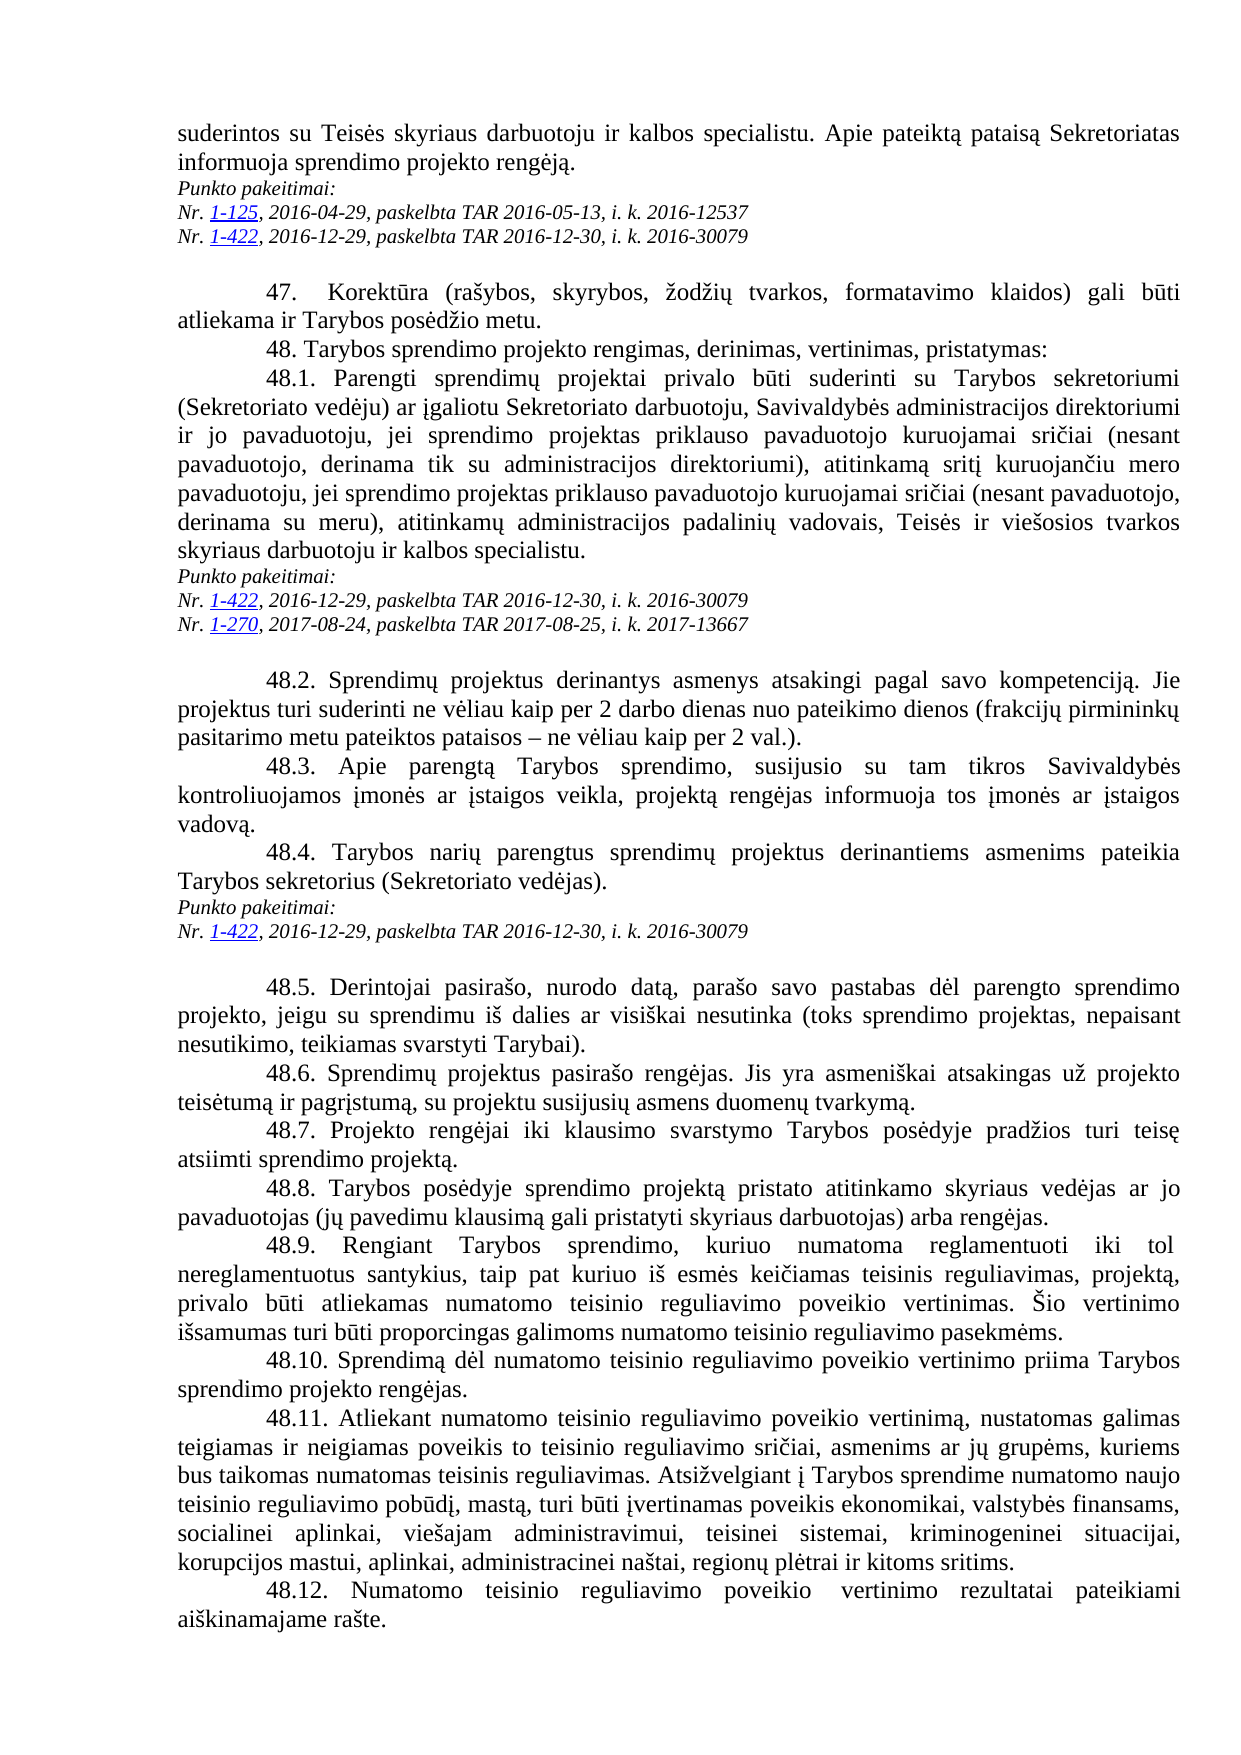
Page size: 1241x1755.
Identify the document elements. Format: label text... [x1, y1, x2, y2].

text 48.8. Tarybos posėdyje sprendimo projektą pristato atitinkamo skyriaus vedėjas ar jo pavaduotojas (jų pavedimu klausimą gali pristatyti skyriaus darbuotojas) arba rengėjas. [177, 1173, 1181, 1231]
text Nr. 1-422, 2016-12-29, paskelbta TAR 2016-12-30, i. k. 2016-30079 [177, 588, 1181, 612]
text Nr. 1-125, 2016-04-29, paskelbta TAR 2016-05-13, i. k. 2016-12537 [177, 200, 1181, 224]
text 48.10. Sprendimą dėl numatomo teisinio reguliavimo poveikio vertinimo priima Tarybos sprendimo projekto rengėjas. [177, 1346, 1181, 1403]
text Punkto pakeitimai: [177, 564, 1181, 588]
text Punkto pakeitimai: [177, 176, 1181, 200]
text 48. Tarybos sprendimo projekto rengimas, derinimas, vertinimas, pristatymas: [177, 334, 1181, 363]
text suderintos su Teisės skyriaus darbuotoju ir kalbos specialistu. Apie pateiktą pataisą Sekretoriatas informuoja sprendimo projekto rengėją. [177, 118, 1181, 176]
text 48.12. Numatomo teisinio reguliavimo poveikio vertinimo rezultatai pateikiami aiškinamajame rašte. [177, 1576, 1181, 1633]
text 47. Korektūra (rašybos, skyrybos, žodžių tvarkos, formatavimo klaidos) gali būti atliekama ir Tarybos posėdžio metu. [177, 277, 1181, 334]
text 48.6. Sprendimų projektus pasirašo rengėjas. Jis yra asmeniškai atsakingas už projekto teisėtumą ir pagrįstumą, su projektu susijusių asmens duomenų tvarkymą. [177, 1058, 1181, 1116]
text 48.5. Derintojai pasirašo, nurodo datą, parašo savo pastabas dėl parengto sprendimo projekto, jeigu su sprendimu iš dalies ar visiškai nesutinka (toks sprendimo projektas, nepaisant nesutikimo, teikiamas svarstyti Tarybai). [177, 972, 1181, 1058]
text Punkto pakeitimai: [177, 895, 1181, 919]
text Nr. 1-422, 2016-12-29, paskelbta TAR 2016-12-30, i. k. 2016-30079 [177, 224, 1181, 248]
text 48.7. Projekto rengėjai iki klausimo svarstymo Tarybos posėdyje pradžios turi teisę atsiimti sprendimo projektą. [177, 1116, 1181, 1173]
text Nr. 1-270, 2017-08-24, paskelbta TAR 2017-08-25, i. k. 2017-13667 [177, 612, 1181, 636]
text 48.9. Rengiant Tarybos sprendimo, kuriuo numatoma reglamentuoti iki tol nereglamentuotus santykius, taip pat kuriuo iš esmės keičiamas teisinis reguliavimas, projektą, privalo būti atliekamas numatomo teisinio reguliavimo poveikio vertinimas. Šio vertinimo išsamumas turi būti proporcingas galimoms numatomo teisinio reguliavimo pasekmėms. [177, 1231, 1181, 1346]
text Nr. 1-422, 2016-12-29, paskelbta TAR 2016-12-30, i. k. 2016-30079 [177, 919, 1181, 943]
text 48.1. Parengti sprendimų projektai privalo būti suderinti su Tarybos sekretoriumi (Sekretoriato vedėju) ar įgaliotu Sekretoriato darbuotoju, Savivaldybės administracijos direktoriumi ir jo pavaduotoju, jei sprendimo projektas priklauso pavaduotojo kuruojamai sričiai (nesant pavaduotojo, derinama tik su administracijos direktoriumi), atitinkamą sritį kuruojančiu mero pavaduotoju, jei sprendimo projektas priklauso pavaduotojo kuruojamai sričiai (nesant pavaduotojo, derinama su meru), atitinkamų administracijos padalinių vadovais, Teisės ir viešosios tvarkos skyriaus darbuotoju ir kalbos specialistu. [177, 363, 1181, 564]
text 48.11. Atliekant numatomo teisinio reguliavimo poveikio vertinimą, nustatomas galimas teigiamas ir neigiamas poveikis to teisinio reguliavimo sričiai, asmenims ar jų grupėms, kuriems bus taikomas numatomas teisinis reguliavimas. Atsižvelgiant į Tarybos sprendime numatomo naujo teisinio reguliavimo pobūdį, mastą, turi būti įvertinamas poveikis ekonomikai, valstybės finansams, socialinei aplinkai, viešajam administravimui, teisinei sistemai, kriminogeninei situacijai, korupcijos mastui, aplinkai, administracinei naštai, regionų plėtrai ir kitoms sritims. [177, 1403, 1181, 1576]
text 48.2. Sprendimų projektus derinantys asmenys atsakingi pagal savo kompetenciją. Jie projektus turi suderinti ne vėliau kaip per 2 darbo dienas nuo pateikimo dienos (frakcijų pirmininkų pasitarimo metu pateiktos pataisos – ne vėliau kaip per 2 val.). [177, 665, 1181, 751]
text 48.3. Apie parengtą Tarybos sprendimo, susijusio su tam tikros Savivaldybės kontroliuojamos įmonės ar įstaigos veikla, projektą rengėjas informuoja tos įmonės ar įstaigos vadovą. [177, 751, 1181, 837]
text 48.4. Tarybos narių parengtus sprendimų projektus derinantiems asmenims pateikia Tarybos sekretorius (Sekretoriato vedėjas). [177, 837, 1181, 895]
